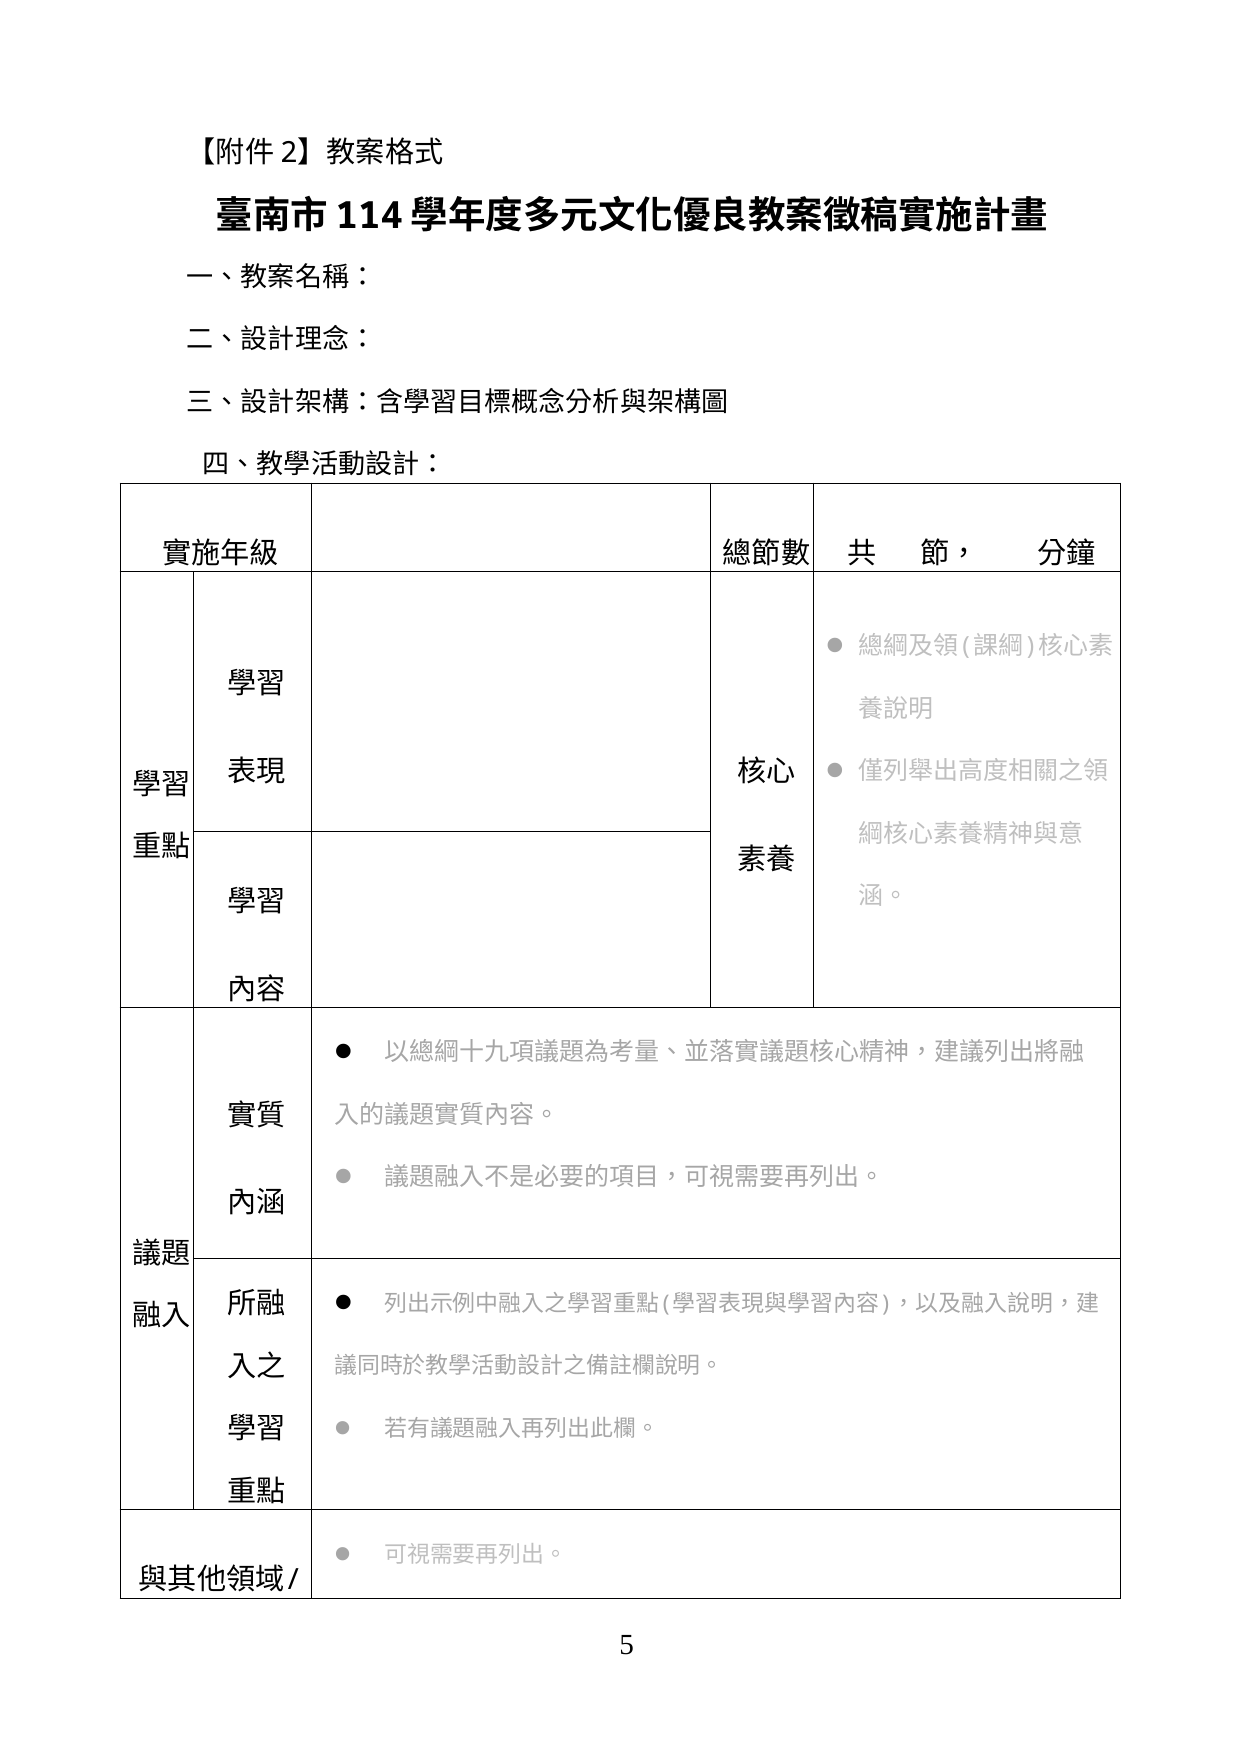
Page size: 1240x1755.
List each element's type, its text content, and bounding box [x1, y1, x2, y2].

table_cell [312, 572, 710, 831]
table_cell [312, 1008, 1120, 1258]
table_cell 學習重點 [121, 572, 193, 1007]
table_cell 學習 內容 [194, 832, 311, 1007]
table_header [312, 484, 710, 571]
table_cell 學習 表現 [194, 572, 311, 831]
table_cell [312, 1259, 1120, 1509]
table_header 列出示例中融入之學習重點(學習表現與學習內容)，以及融入說明，建議同時於教學活動設計之備註欄說明。 若有議題融入再列出此欄。 [323, 1259, 1109, 1447]
table_header 總節數 [711, 484, 813, 571]
text 【附件2】教案格式 [186, 108, 1152, 170]
table_cell [814, 572, 1120, 1007]
table_header 可視需要再列出。 [323, 1510, 1030, 1573]
table_header 共 節， 分鐘 [814, 484, 1120, 571]
text 一、教案名稱： [186, 233, 1152, 295]
table_header 總綱及領(課綱)核心素養說明 僅列舉出高度相關之領綱核心素養精神與意涵。 [815, 602, 1120, 915]
table_cell 所融 入之 學習 重點 [194, 1259, 311, 1509]
table_cell 核心 素養 [711, 572, 813, 1007]
table_header 實施年級 [121, 484, 311, 571]
text 臺南市114學年度多元文化優良教案徵稿實施計畫 [111, 170, 1152, 233]
table_cell 實質 內涵 [194, 1008, 311, 1258]
table_header 以總綱十九項議題為考量、並落實議題核心精神，建議列出將融入的議題實質內容。 議題融入不是必要的項目，可視需要再列出。 [323, 1008, 1103, 1196]
text 四、教學活動設計： [89, 420, 1152, 483]
text 二、設計理念： [186, 295, 1152, 358]
table_cell 議題融入 [121, 1008, 193, 1509]
table_cell [312, 1510, 1120, 1598]
table_cell 與其他領域/ [121, 1510, 311, 1598]
table_cell [312, 832, 710, 1007]
text 三、設計架構：含學習目標概念分析與架構圖 [186, 358, 1152, 420]
